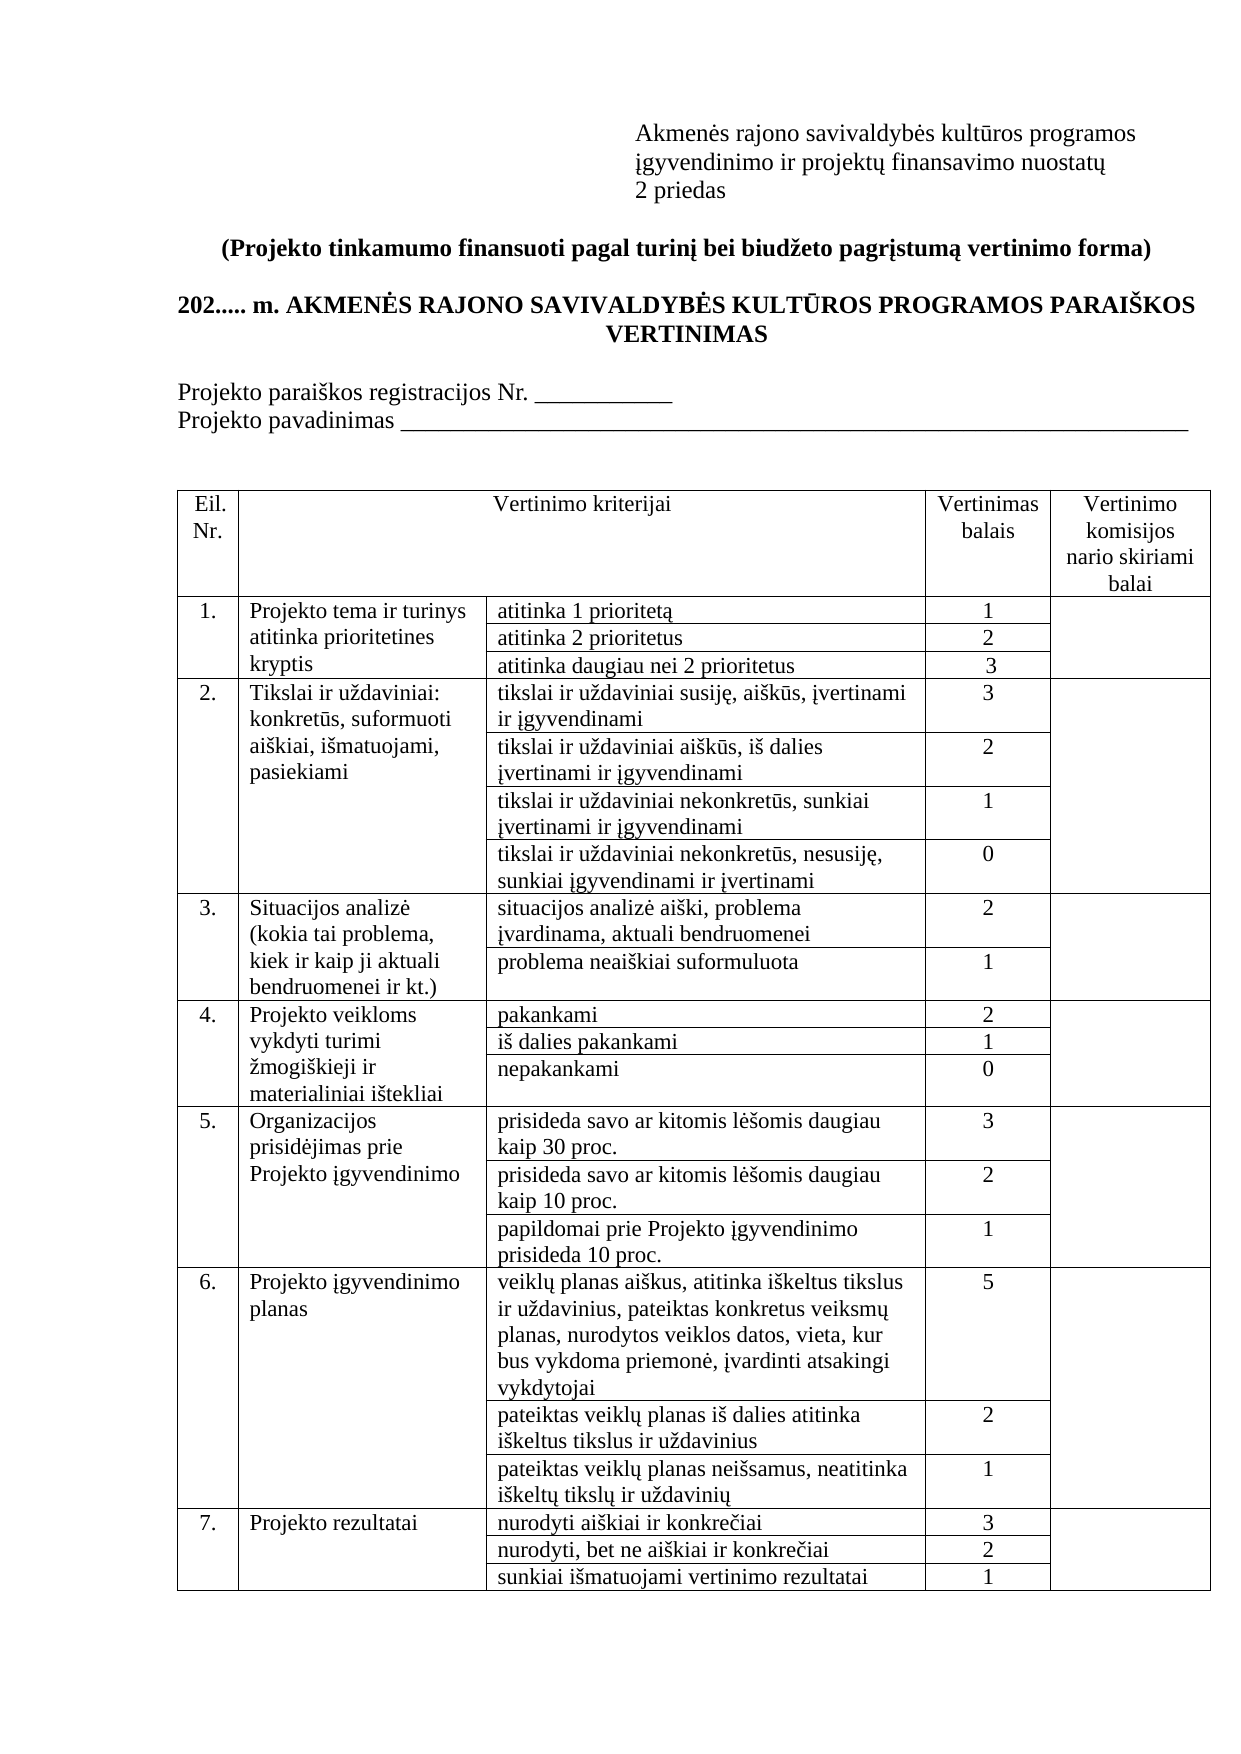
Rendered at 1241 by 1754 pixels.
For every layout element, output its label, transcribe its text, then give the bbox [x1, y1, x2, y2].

table_cell atitinka 2 prioritetus [487, 624, 925, 651]
table_cell Projekto tema ir turinys atitinka prioritetines kryptis [239, 597, 486, 678]
table_cell tikslai ir uždaviniai nekonkretūs, nesusiję, sunkiai įgyvendinami ir įvertinami [487, 840, 925, 893]
table_cell papildomai prie Projekto įgyvendinimo prisideda 10 proc. [487, 1215, 925, 1267]
table_cell tikslai ir uždaviniai aiškūs, iš dalies įvertinami ir įgyvendinami [487, 733, 925, 786]
table_cell [1051, 597, 1210, 678]
table_cell 2 [926, 894, 1050, 947]
text (Projekto tinkamumo finansuoti pagal turinį bei biudžeto pagrįstumą vertinimo forma) [177, 233, 1196, 262]
table_cell 0 [926, 840, 1050, 893]
table_cell [1051, 894, 1210, 999]
table_cell [1051, 1268, 1210, 1508]
table_cell 7. [178, 1509, 238, 1590]
text 202..... m. AKMENĖS RAJONO SAVIVALDYBĖS KULTŪROS PROGRAMOS PARAIŠKOS VERTINIMAS [177, 291, 1196, 348]
table_cell 5. [178, 1107, 238, 1267]
table_cell iš dalies pakankami [487, 1028, 925, 1054]
table_cell sunkiai išmatuojami vertinimo rezultatai [487, 1564, 925, 1590]
text Akmenės rajono savivaldybės kultūros programos [635, 118, 1196, 147]
text Projekto paraiškos registracijos Nr. ___________ [177, 377, 1196, 406]
table_cell [1051, 1107, 1210, 1267]
table_cell atitinka 1 prioritetą [487, 597, 925, 623]
table_cell 2 [926, 1001, 1050, 1027]
table_cell 4. [178, 1001, 238, 1106]
table_cell Projekto veikloms vykdyti turimi žmogiškieji ir materialiniai ištekliai [239, 1001, 486, 1106]
table_cell Situacijos analizė (kokia tai problema, kiek ir kaip ji aktuali bendruomenei ir kt.) [239, 894, 486, 999]
table_cell tikslai ir uždaviniai nekonkretūs, sunkiai įvertinami ir įgyvendinami [487, 787, 925, 839]
table_cell Tikslai ir uždaviniai: konkretūs, suformuoti aiškiai, išmatuojami, pasiekiami [239, 679, 486, 893]
table_cell 1 [926, 1215, 1050, 1267]
table_cell 1 [926, 1028, 1050, 1054]
table_cell 1. [178, 597, 238, 678]
table_cell situacijos analizė aiški, problema įvardinama, aktuali bendruomenei [487, 894, 925, 947]
table_cell 3. [178, 894, 238, 999]
table_cell Projekto įgyvendinimo planas [239, 1268, 486, 1508]
table_header Vertinimo komisijos nario skiriami balai [1051, 491, 1210, 596]
table_cell 2 [926, 1161, 1050, 1213]
table_cell 2 [926, 1536, 1050, 1562]
table_cell atitinka daugiau nei 2 prioritetus [487, 652, 925, 678]
table_cell 1 [926, 787, 1050, 839]
table_cell Organizacijos prisidėjimas prie Projekto įgyvendinimo [239, 1107, 486, 1267]
table_cell 2 [926, 1401, 1050, 1454]
table_cell 2. [178, 679, 238, 893]
table_cell 3 [926, 1107, 1050, 1160]
table_cell 3 [926, 679, 1050, 732]
table_cell problema neaiškiai suformuluota [487, 948, 925, 999]
table_cell prisideda savo ar kitomis lėšomis daugiau kaip 10 proc. [487, 1161, 925, 1213]
table_cell tikslai ir uždaviniai susiję, aiškūs, įvertinami ir įgyvendinami [487, 679, 925, 732]
text Projekto pavadinimas _______________________________________________________________ [177, 406, 1196, 434]
table_header Vertinimas balais [926, 491, 1050, 596]
table_header Eil. Nr. [178, 491, 238, 596]
table_cell pateiktas veiklų planas iš dalies atitinka iškeltus tikslus ir uždavinius [487, 1401, 925, 1454]
table_cell Projekto rezultatai [239, 1509, 486, 1590]
table_cell pateiktas veiklų planas neišsamus, neatitinka iškeltų tikslų ir uždavinių [487, 1455, 925, 1508]
table_cell 1 [926, 948, 1050, 999]
table_cell 1 [926, 1455, 1050, 1508]
table_cell 3 [926, 1509, 1050, 1535]
table_cell [1051, 1509, 1210, 1590]
table_cell 6. [178, 1268, 238, 1508]
table_cell 1 [926, 1564, 1050, 1590]
table_cell 1 [926, 597, 1050, 623]
text įgyvendinimo ir projektų finansavimo nuostatų [635, 147, 1196, 176]
table_cell nurodyti, bet ne aiškiai ir konkrečiai [487, 1536, 925, 1562]
table_cell 2 [926, 624, 1050, 651]
table_cell 3 [926, 652, 1050, 678]
table_cell 0 [926, 1055, 1050, 1106]
table_cell [1051, 679, 1210, 893]
table_cell [1051, 1001, 1210, 1106]
text 2 priedas [635, 176, 1196, 204]
table_cell veiklų planas aiškus, atitinka iškeltus tikslus ir uždavinius, pateiktas konkretus veiksmų planas, nurodytos veiklos datos, vieta, kur bus vykdoma priemonė, įvardinti atsakingi vykdytojai [487, 1268, 925, 1400]
table_cell pakankami [487, 1001, 925, 1027]
table_cell 2 [926, 733, 1050, 786]
table_header Vertinimo kriterijai [239, 491, 925, 596]
table_cell nepakankami [487, 1055, 925, 1106]
table_cell 5 [926, 1268, 1050, 1400]
table_cell nurodyti aiškiai ir konkrečiai [487, 1509, 925, 1535]
table_cell prisideda savo ar kitomis lėšomis daugiau kaip 30 proc. [487, 1107, 925, 1160]
